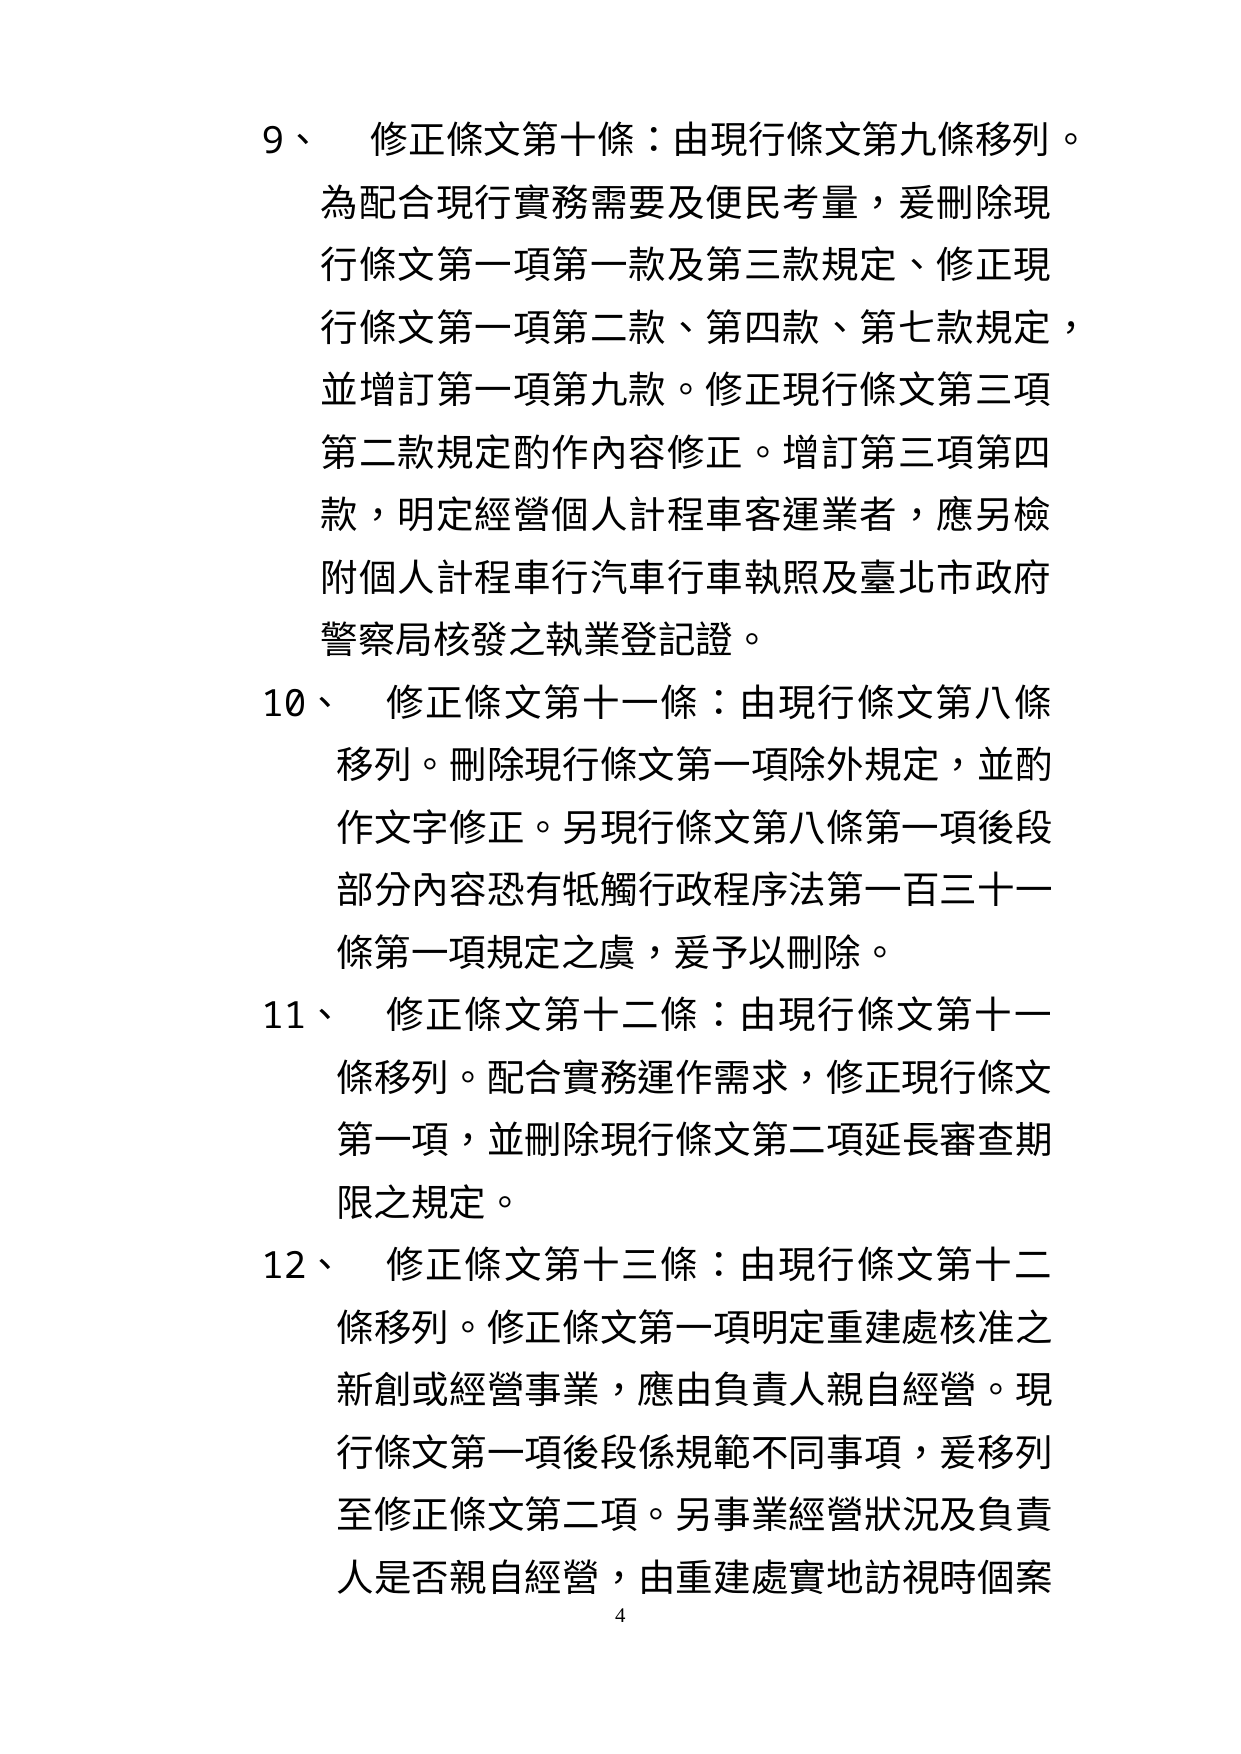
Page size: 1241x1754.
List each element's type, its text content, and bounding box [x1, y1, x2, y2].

list 修正條文第十二條：由現行條文第十一條移列。配合實務運作需求，修正現行條文第一項，並刪除現行條文第二項延長審查期限之規定。 [261, 971, 1053, 1221]
list 修正條文第十三條：由現行條文第十二條移列。修正條文第一項明定重建處核准之新創或經營事業，應由負責人親自經營。現行條文第一項後段係規範不同事項，爰移列至修正條文第二項。另事業經營狀況及負責人是否親自經營，由重建處實地訪視時個案 [261, 1221, 1053, 1596]
list 修正條文第十條：由現行條文第九條移列。為配合現行實務需要及便民考量，爰刪除現行條文第一項第一款及第三款規定、修正現行條文第一項第二款、第四款、第七款規定，並增訂第一項第九款。修正現行條文第三項第二款規定酌作內容修正。增訂第三項第四款，明定經營個人計程車客運業者，應另檢附個人計程車行汽車行車執照及臺北市政府警察局核發之執業登記證。 [261, 96, 1053, 658]
list 修正條文第十一條：由現行條文第八條移列。刪除現行條文第一項除外規定，並酌作文字修正。另現行條文第八條第一項後段部分內容恐有牴觸行政程序法第一百三十一條第一項規定之虞，爰予以刪除。 [261, 658, 1053, 971]
